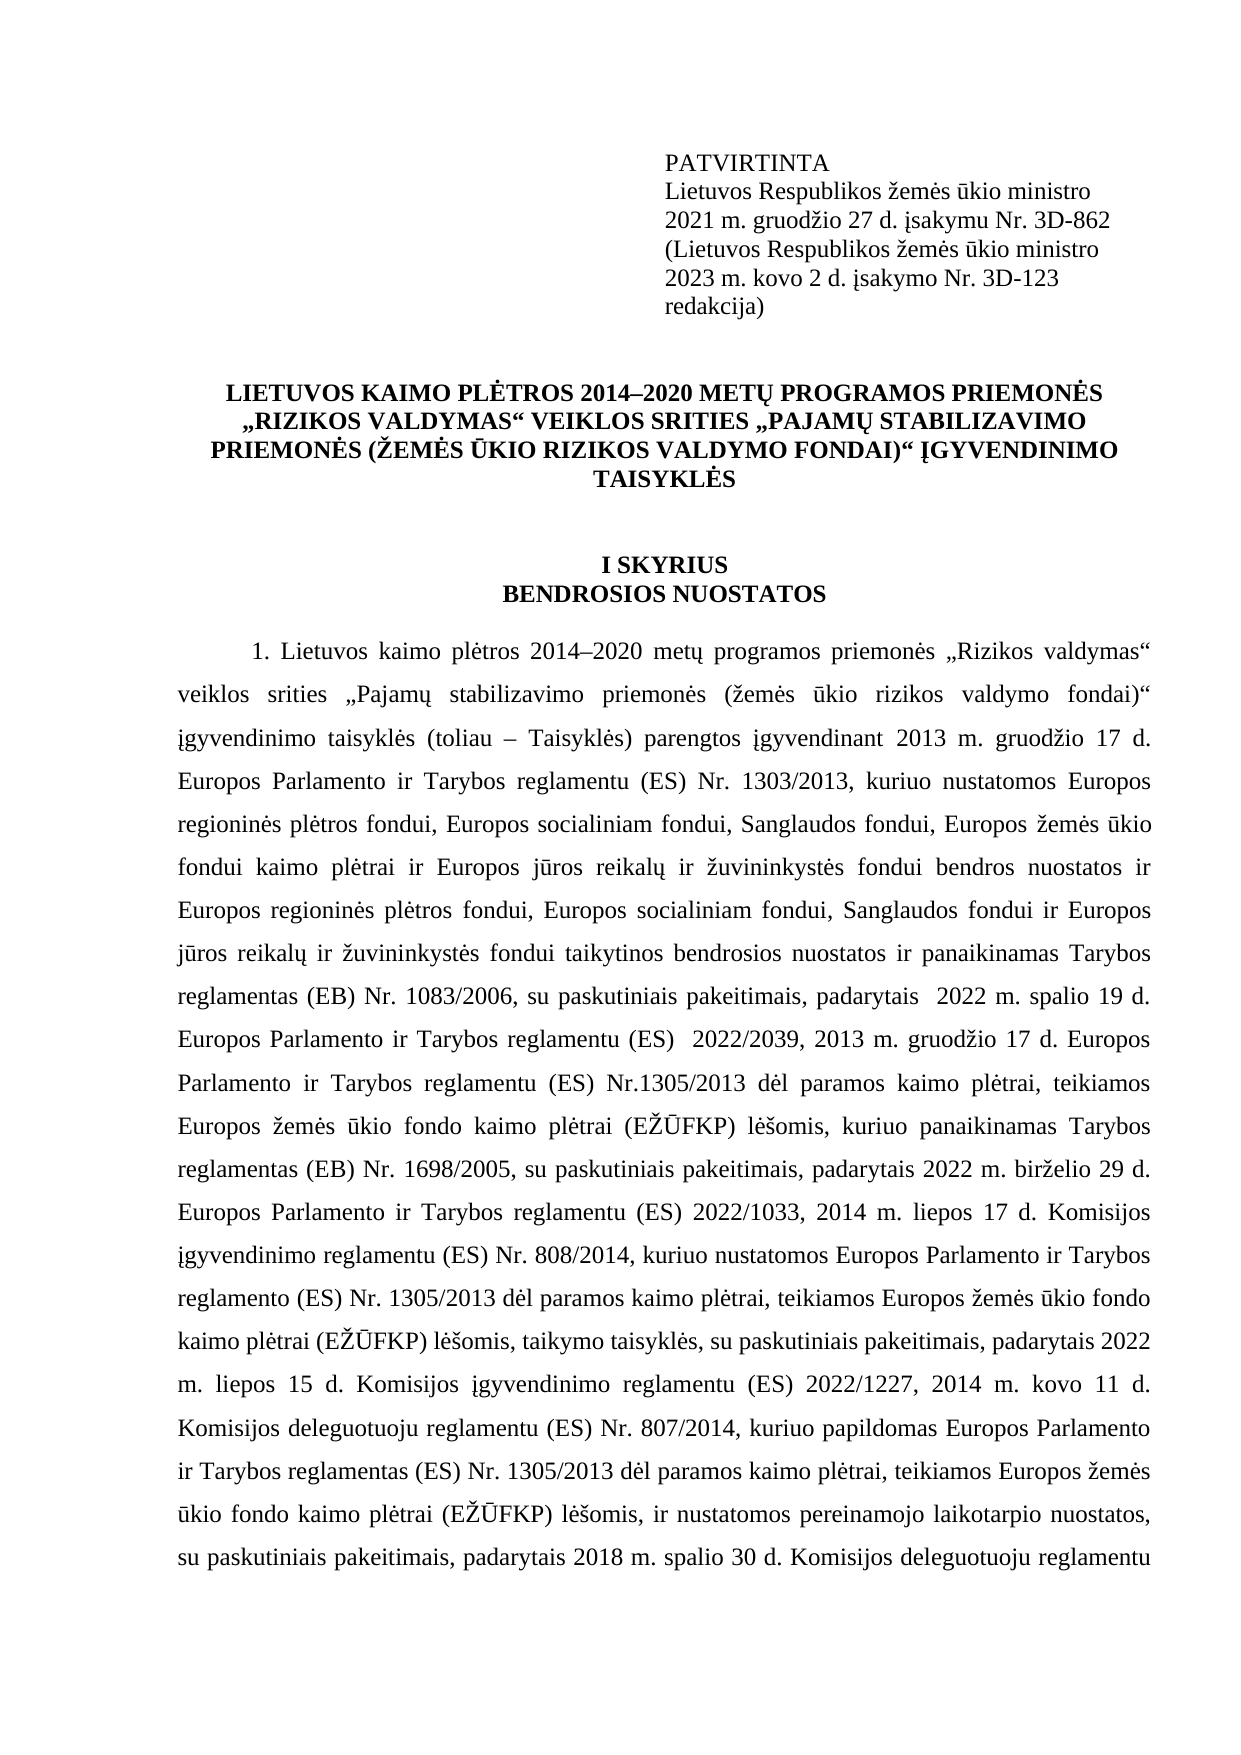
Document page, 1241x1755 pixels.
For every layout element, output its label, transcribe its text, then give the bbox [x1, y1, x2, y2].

text BENDROSIOS NUOSTATOS [177, 579, 1152, 608]
text 2021 m. gruodžio 27 d. įsakymu Nr. 3D-862 [664, 205, 1152, 234]
text PATVIRTINTA [664, 148, 1152, 176]
text (Lietuvos Respublikos žemės ūkio ministro [664, 234, 1152, 263]
text Lietuvos Respublikos žemės ūkio ministro [664, 176, 1152, 205]
text 1. Lietuvos kaimo plėtros 2014–2020 metų programos priemonės „Rizikos valdymas“ veiklos srities „Pajamų stabilizavimo priemonės (žemės ūkio rizikos valdymo fondai)“ įgyvendinimo taisyklės (toliau – Taisyklės) parengtos įgyvendinant 2013 m. gruodžio 17 d. Europos Parlamento ir Tarybos reglamentu (ES) Nr. 1303/2013, kuriuo nustatomos Europos regioninės plėtros fondui, Europos socialiniam fondui, Sanglaudos fondui, Europos žemės ūkio fondui kaimo plėtrai ir Europos jūros reikalų ir žuvininkystės fondui bendros nuostatos ir Europos regioninės plėtros fondui, Europos socialiniam fondui, Sanglaudos fondui ir Europos jūros reikalų ir žuvininkystės fondui taikytinos bendrosios nuostatos ir panaikinamas Tarybos reglamentas (EB) Nr. 1083/2006, su paskutiniais pakeitimais, padarytais 2022 m. spalio 19 d. Europos Parlamento ir Tarybos reglamentu (ES) 2022/2039, 2013 m. gruodžio 17 d. Europos Parlamento ir Tarybos reglamentu (ES) Nr.1305/2013 dėl paramos kaimo plėtrai, teikiamos Europos žemės ūkio fondo kaimo plėtrai (EŽŪFKP) lėšomis, kuriuo panaikinamas Tarybos reglamentas (EB) Nr. 1698/2005, su paskutiniais pakeitimais, padarytais 2022 m. birželio 29 d. Europos Parlamento ir Tarybos reglamentu (ES) 2022/1033, 2014 m. liepos 17 d. Komisijos įgyvendinimo reglamentu (ES) Nr. 808/2014, kuriuo nustatomos Europos Parlamento ir Tarybos reglamento (ES) Nr. 1305/2013 dėl paramos kaimo plėtrai, teikiamos Europos žemės ūkio fondo kaimo plėtrai (EŽŪFKP) lėšomis, taikymo taisyklės, su paskutiniais pakeitimais, padarytais 2022 m. liepos 15 d. Komisijos įgyvendinimo reglamentu (ES) 2022/1227, 2014 m. kovo 11 d. Komisijos deleguotuoju reglamentu (ES) Nr. 807/2014, kuriuo papildomas Europos Parlamento ir Tarybos reglamentas (ES) Nr. 1305/2013 dėl paramos kaimo plėtrai, teikiamos Europos žemės ūkio fondo kaimo plėtrai (EŽŪFKP) lėšomis, ir nustatomos pereinamojo laikotarpio nuostatos, su paskutiniais pakeitimais, padarytais 2018 m. spalio 30 d. Komisijos deleguotuoju reglamentu [177, 636, 1152, 1571]
text 2023 m. kovo 2 d. įsakymo Nr. 3D-123 [664, 263, 1152, 291]
text redakcija) [664, 291, 1152, 320]
text LIETUVOS KAIMO PLĖTROS 2014–2020 METŲ PROGRAMOS PRIEMONĖS „RIZIKOS VALDYMAS“ VEIKLOS SRITIES „PAJAMŲ STABILIZAVIMO PRIEMONĖs (ŽEMĖS ŪKIO RIZIKOS VALDYMO FONDAI)“ ĮGYVENDINIMO TAISYKLĖS [177, 378, 1152, 493]
text I SKYRIUS [177, 550, 1152, 579]
